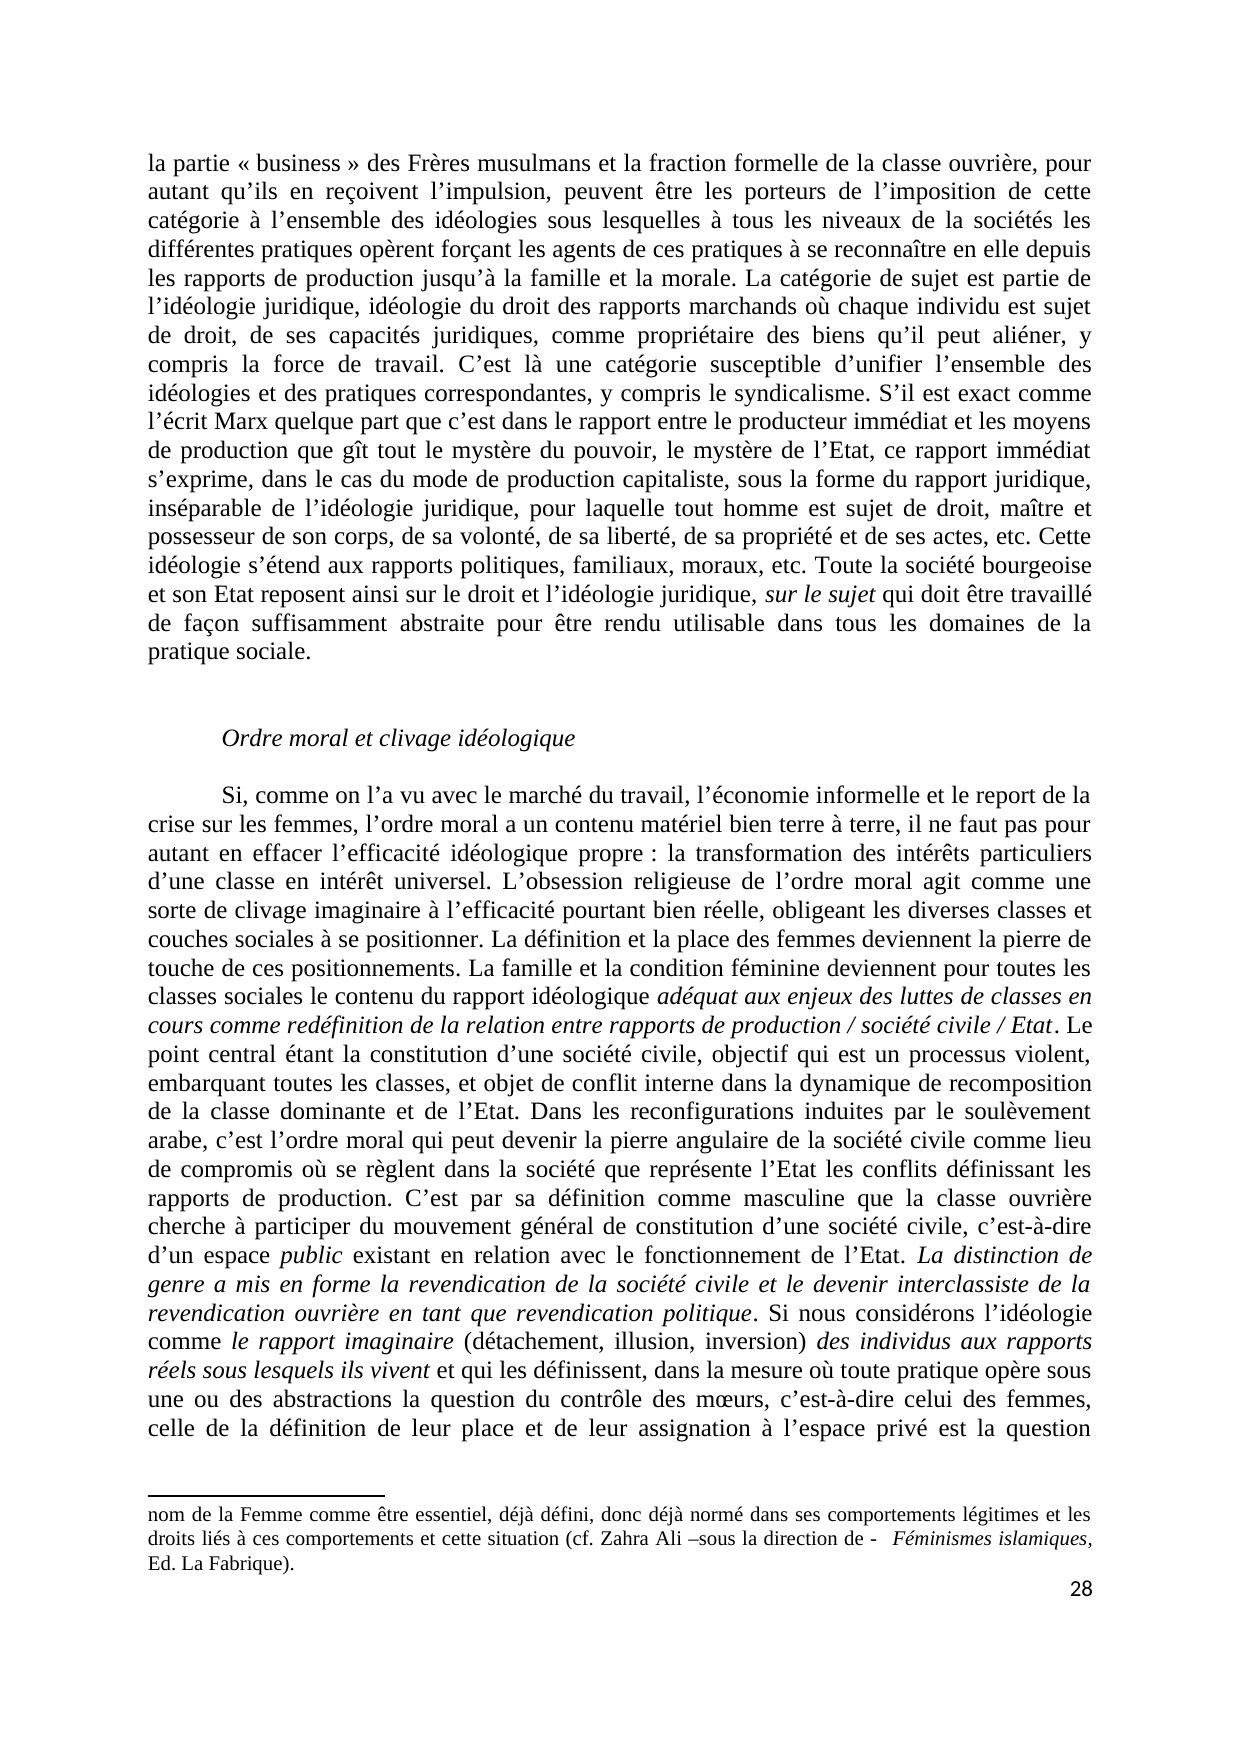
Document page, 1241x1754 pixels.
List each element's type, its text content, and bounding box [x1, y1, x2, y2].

text Si, comme on l’a vu avec le marché du travail, l’économie informelle et le report de la crise sur les femmes, l’ordre moral a un contenu matériel bien terre à terre, il ne faut pas pour autant en effacer l’efficacité idéologique propre : la transformation des intérêts particuliers d’une classe en intérêt universel. L’obsession religieuse de l’ordre moral agit comme une sorte de clivage imaginaire à l’efficacité pourtant bien réelle, obligeant les diverses classes et couches sociales à se positionner. La définition et la place des femmes deviennent la pierre de touche de ces positionnements. La famille et la condition féminine deviennent pour toutes les classes sociales le contenu du rapport idéologique adéquat aux enjeux des luttes de classes en cours comme redéfinition de la relation entre rapports de production / société civile / Etat. Le point central étant la constitution d’une société civile, objectif qui est un processus violent, embarquant toutes les classes, et objet de conflit interne dans la dynamique de recomposition de la classe dominante et de l’Etat. Dans les reconfigurations induites par le soulèvement arabe, c’est l’ordre moral qui peut devenir la pierre angulaire de la société civile comme lieu de compromis où se règlent dans la société que représente l’Etat les conflits définissant les rapports de production. C’est par sa définition comme masculine que la classe ouvrière cherche à participer du mouvement général de constitution d’une société civile, c’est-à-dire d’un espace public existant en relation avec le fonctionnement de l’Etat. La distinction de genre a mis en forme la revendication de la société civile et le devenir interclassiste de la revendication ouvrière en tant que revendication politique. Si nous considérons l’idéologie comme le rapport imaginaire (détachement, illusion, inversion) des individus aux rapports réels sous lesquels ils vivent et qui les définissent, dans la mesure où toute pratique opère sous une ou des abstractions la question du contrôle des mœurs, c’est-à-dire celui des femmes, celle de la définition de leur place et de leur assignation à l’espace privé est la question [148, 780, 1093, 1441]
text la partie « business » des Frères musulmans et la fraction formelle de la classe ouvrière, pour autant qu’ils en reçoivent l’impulsion, peuvent être les porteurs de l’imposition de cette catégorie à l’ensemble des idéologies sous lesquelles à tous les niveaux de la sociétés les différentes pratiques opèrent forçant les agents de ces pratiques à se reconnaître en elle depuis les rapports de production jusqu’à la famille et la morale. La catégorie de sujet est partie de l’idéologie juridique, idéologie du droit des rapports marchands où chaque individu est sujet de droit, de ses capacités juridiques, comme propriétaire des biens qu’il peut aliéner, y compris la force de travail. C’est là une catégorie susceptible d’unifier l’ensemble des idéologies et des pratiques correspondantes, y compris le syndicalisme. S’il est exact comme l’écrit Marx quelque part que c’est dans le rapport entre le producteur immédiat et les moyens de production que gît tout le mystère du pouvoir, le mystère de l’Etat, ce rapport immédiat s’exprime, dans le cas du mode de production capitaliste, sous la forme du rapport juridique, inséparable de l’idéologie juridique, pour laquelle tout homme est sujet de droit, maître et possesseur de son corps, de sa volonté, de sa liberté, de sa propriété et de ses actes, etc. Cette idéologie s’étend aux rapports politiques, familiaux, moraux, etc. Toute la société bourgeoise et son Etat reposent ainsi sur le droit et l’idéologie juridique, sur le sujet qui doit être travaillé de façon suffisamment abstraite pour être rendu utilisable dans tous les domaines de la pratique sociale. [148, 148, 1093, 665]
text nom de la Femme comme être essentiel, déjà défini, donc déjà normé dans ses comportements légitimes et les droits liés à ces comportements et cette situation (cf. Zahra Ali –sous la direction de - Féminismes islamiques, Ed. La Fabrique). [148, 1502, 1093, 1574]
text Ordre moral et clivage idéologique [148, 723, 1093, 751]
